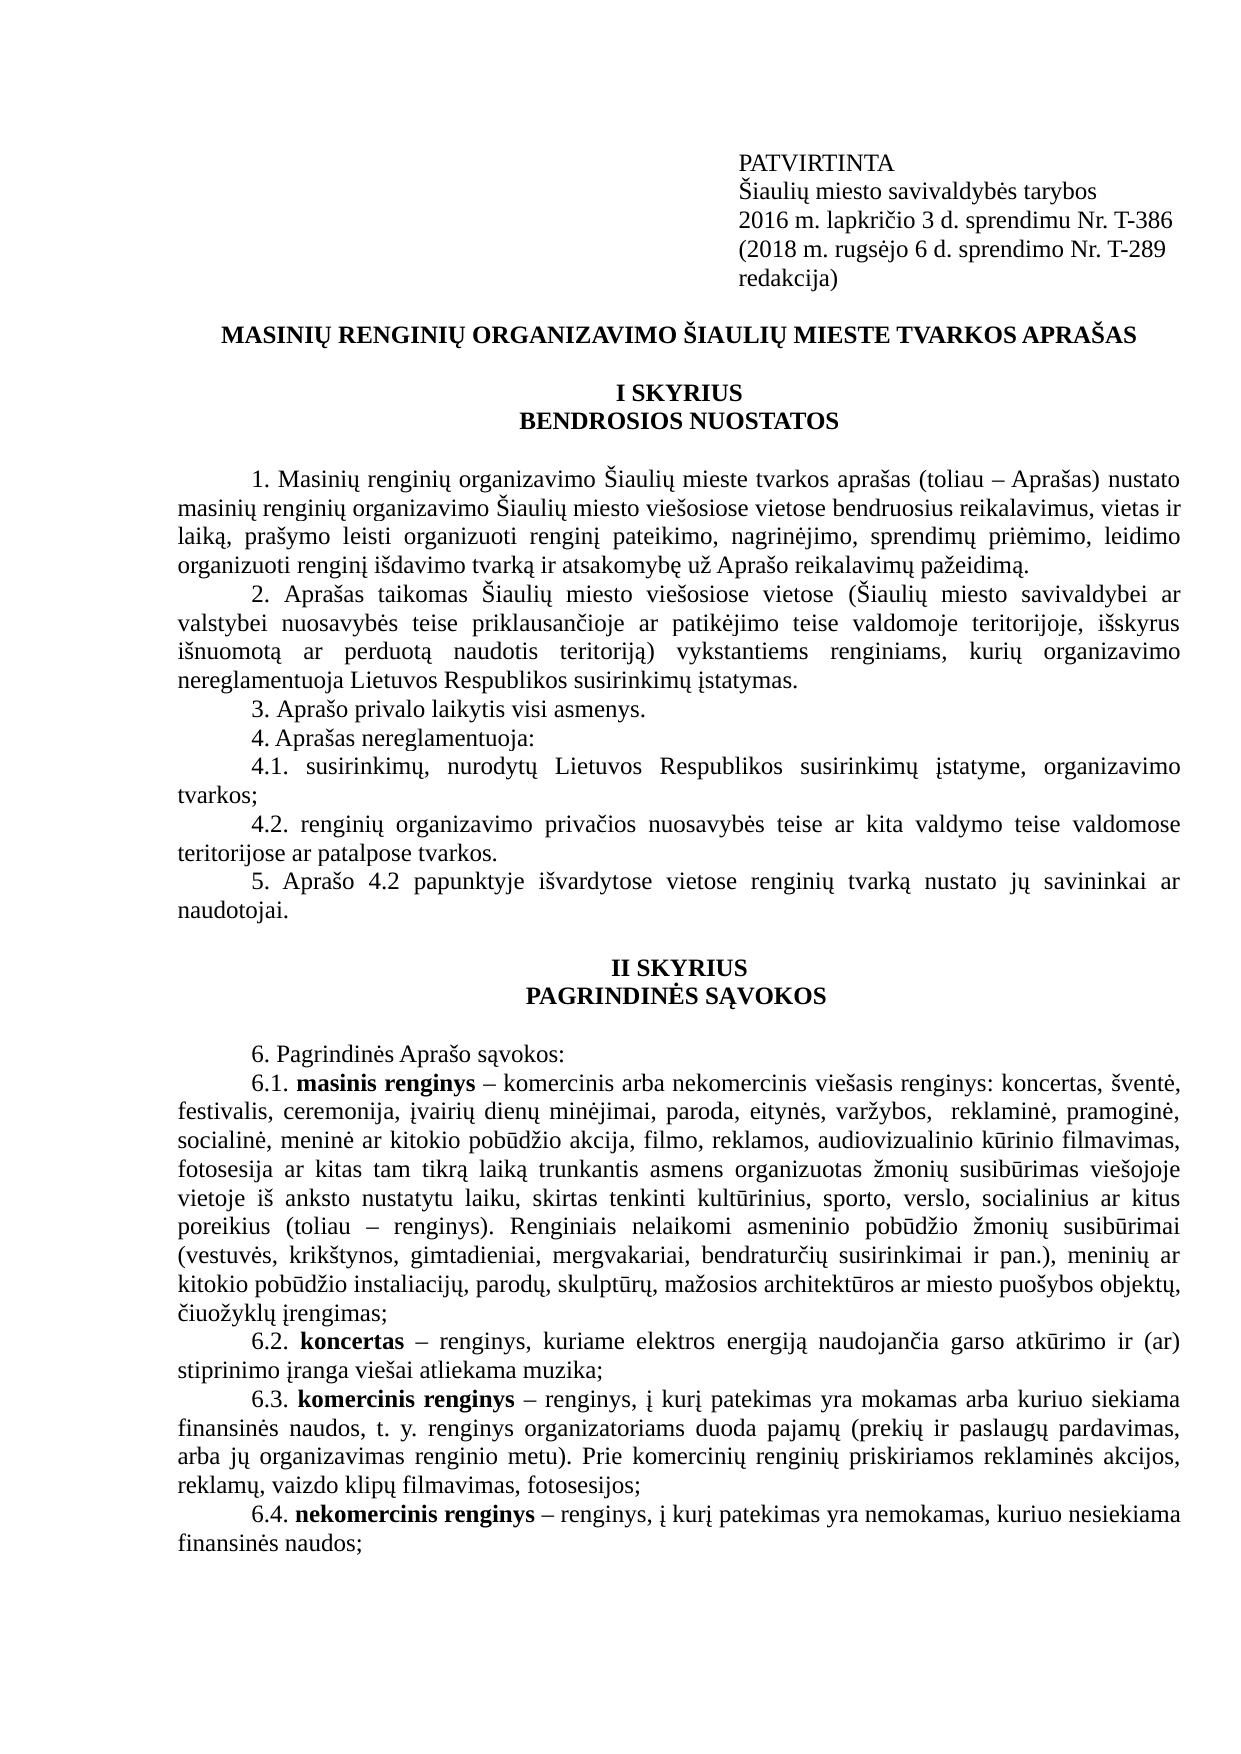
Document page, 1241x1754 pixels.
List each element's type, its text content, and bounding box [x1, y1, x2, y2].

text 4.1. susirinkimų, nurodytų Lietuvos Respublikos susirinkimų įstatyme, organizavimo tvarkos; [177, 751, 1181, 809]
text 5. Aprašo 4.2 papunktyje išvardytose vietose renginių tvarką nustato jų savininkai ar naudotojai. [177, 866, 1181, 924]
text 4.2. renginių organizavimo privačios nuosavybės teise ar kita valdymo teise valdomose teritorijose ar patalpose tvarkos. [177, 809, 1181, 866]
text II SKYRIUS [177, 953, 1181, 981]
text MASINIŲ RENGINIŲ ORGANIZAVIMO ŠIAULIŲ MIESTE TVARKOS APRAŠAS [177, 320, 1181, 349]
text 6. Pagrindinės Aprašo sąvokos: [177, 1039, 1181, 1068]
text Šiaulių miesto savivaldybės tarybos [738, 176, 1181, 205]
text (2018 m. rugsėjo 6 d. sprendimo Nr. T-289 redakcija) [738, 234, 1181, 291]
text PAGRINDINĖS SĄVOKOS [177, 981, 1181, 1010]
text 6.4. nekomercinis renginys – renginys, į kurį patekimas yra nemokamas, kuriuo nesiekiama finansinės naudos; [177, 1499, 1181, 1556]
text 6.2. koncertas – renginys, kuriame elektros energiją naudojančia garso atkūrimo ir (ar) stiprinimo įranga viešai atliekama muzika; [177, 1326, 1181, 1384]
text I SKYRIUS [177, 378, 1181, 406]
text PATVIRTINTA [738, 148, 1181, 176]
text 1. Masinių renginių organizavimo Šiaulių mieste tvarkos aprašas (toliau – Aprašas) nustato masinių renginių organizavimo Šiaulių miesto viešosiose vietose bendruosius reikalavimus, vietas ir laiką, prašymo leisti organizuoti renginį pateikimo, nagrinėjimo, sprendimų priėmimo, leidimo organizuoti renginį išdavimo tvarką ir atsakomybę už Aprašo reikalavimų pažeidimą. [177, 464, 1181, 579]
text 4. Aprašas nereglamentuoja: [177, 723, 1181, 751]
text 2016 m. lapkričio 3 d. sprendimu Nr. T-386 [738, 205, 1181, 234]
text BENDROSIOS NUOSTATOS [177, 406, 1181, 435]
text 3. Aprašo privalo laikytis visi asmenys. [177, 694, 1181, 723]
text 6.3. komercinis renginys – renginys, į kurį patekimas yra mokamas arba kuriuo siekiama finansinės naudos, t. y. renginys organizatoriams duoda pajamų (prekių ir paslaugų pardavimas, arba jų organizavimas renginio metu). Prie komercinių renginių priskiriamos reklaminės akcijos, reklamų, vaizdo klipų filmavimas, fotosesijos; [177, 1384, 1181, 1499]
text 2. Aprašas taikomas Šiaulių miesto viešosiose vietose (Šiaulių miesto savivaldybei ar valstybei nuosavybės teise priklausančioje ar patikėjimo teise valdomoje teritorijoje, išskyrus išnuomotą ar perduotą naudotis teritoriją) vykstantiems renginiams, kurių organizavimo nereglamentuoja Lietuvos Respublikos susirinkimų įstatymas. [177, 579, 1181, 694]
text 6.1. masinis renginys – komercinis arba nekomercinis viešasis renginys: koncertas, šventė, festivalis, ceremonija, įvairių dienų minėjimai, paroda, eitynės, varžybos, reklaminė, pramoginė, socialinė, meninė ar kitokio pobūdžio akcija, filmo, reklamos, audiovizualinio kūrinio filmavimas, fotosesija ar kitas tam tikrą laiką trunkantis asmens organizuotas žmonių susibūrimas viešojoje vietoje iš anksto nustatytu laiku, skirtas tenkinti kultūrinius, sporto, verslo, socialinius ar kitus poreikius (toliau – renginys). Renginiais nelaikomi asmeninio pobūdžio žmonių susibūrimai (vestuvės, krikštynos, gimtadieniai, mergvakariai, bendraturčių susirinkimai ir pan.), meninių ar kitokio pobūdžio instaliacijų, parodų, skulptūrų, mažosios architektūros ar miesto puošybos objektų, čiuožyklų įrengimas; [177, 1068, 1181, 1326]
